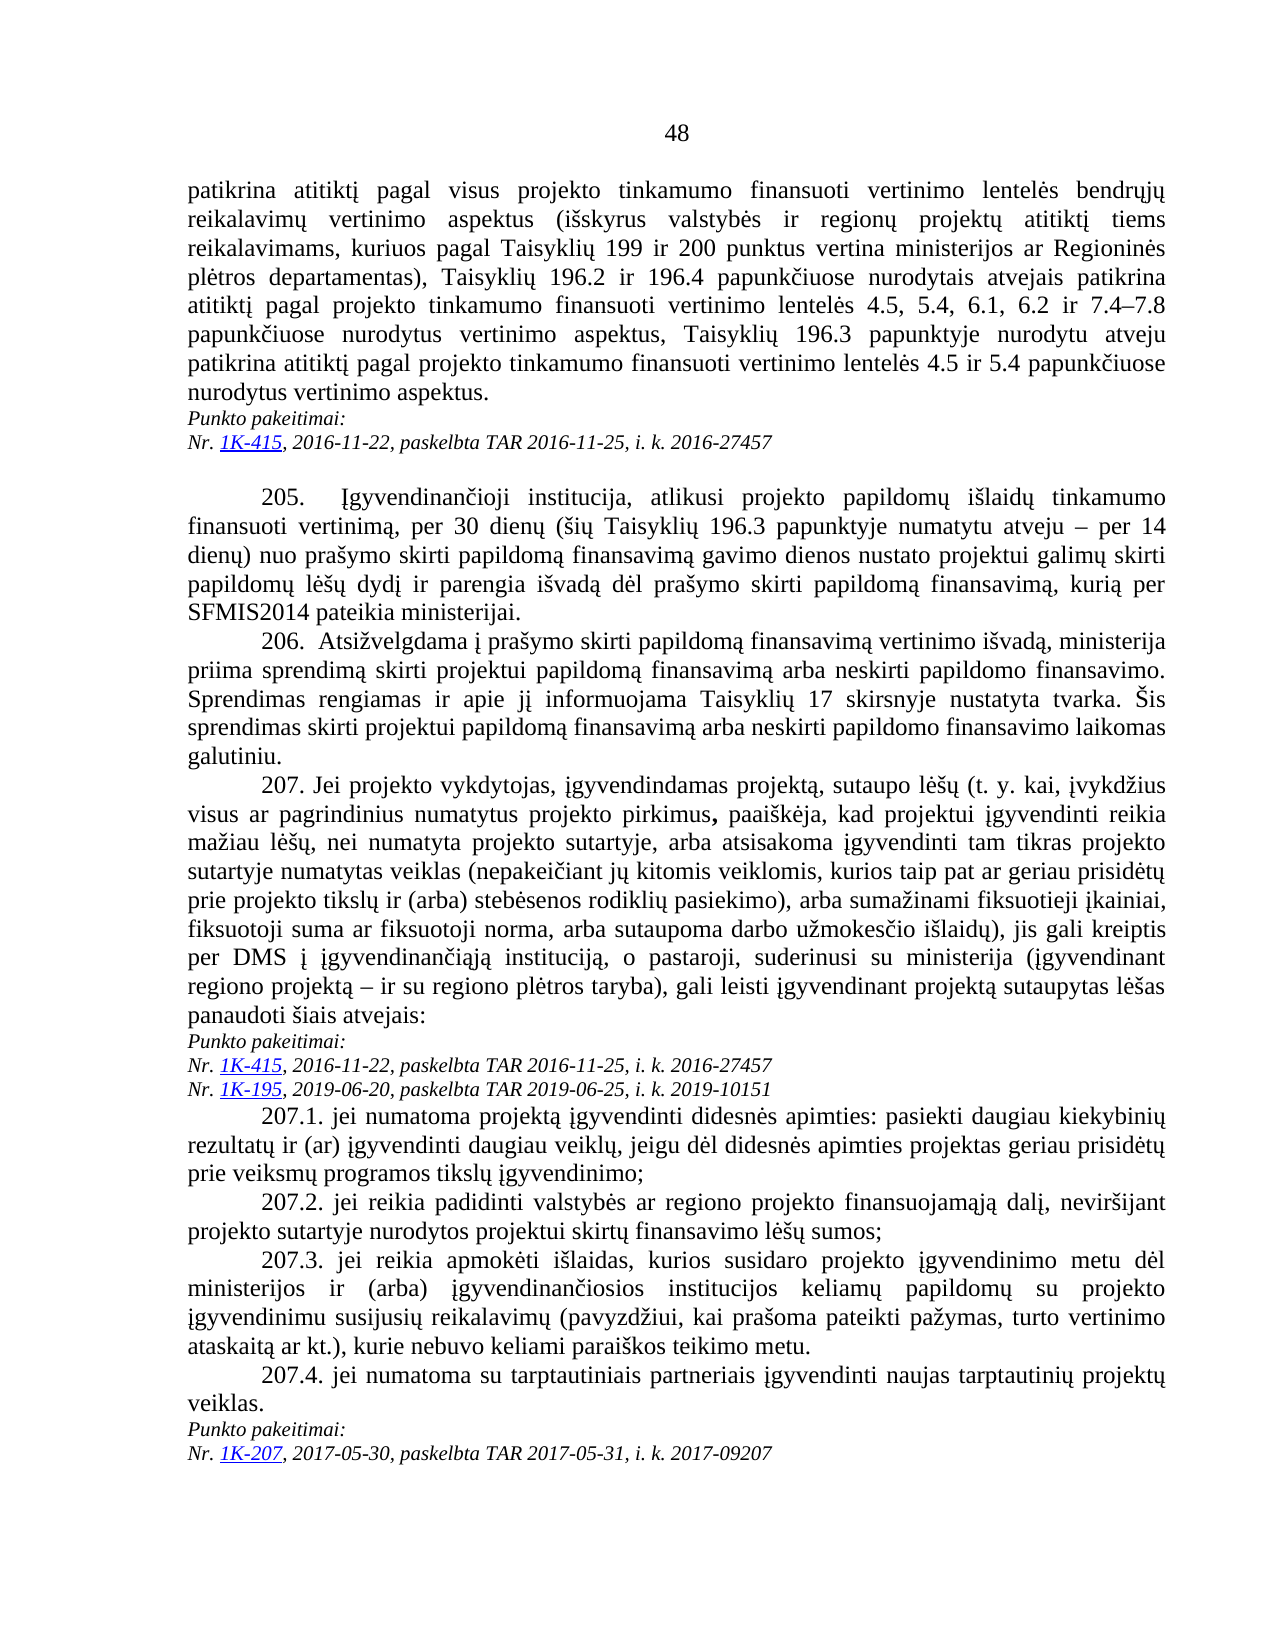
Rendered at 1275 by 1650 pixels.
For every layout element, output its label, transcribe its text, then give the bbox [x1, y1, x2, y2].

text 207.2. jei reikia padidinti valstybės ar regiono projekto finansuojamąją dalį, neviršijant projekto sutartyje nurodytos projektui skirtų finansavimo lėšų sumos; [187, 1187, 1167, 1245]
text 207. Jei projekto vykdytojas, įgyvendindamas projektą, sutaupo lėšų (t. y. kai, įvykdžius visus ar pagrindinius numatytus projekto pirkimus, paaiškėja, kad projektui įgyvendinti reikia mažiau lėšų, nei numatyta projekto sutartyje, arba atsisakoma įgyvendinti tam tikras projekto sutartyje numatytas veiklas (nepakeičiant jų kitomis veiklomis, kurios taip pat ar geriau prisidėtų prie projekto tikslų ir (arba) stebėsenos rodiklių pasiekimo), arba sumažinami fiksuotieji įkainiai, fiksuotoji suma ar fiksuotoji norma, arba sutaupoma darbo užmokesčio išlaidų), jis gali kreiptis per DMS į įgyvendinančiąją instituciją, o pastaroji, suderinusi su ministerija (įgyvendinant regiono projektą – ir su regiono plėtros taryba), gali leisti įgyvendinant projektą sutaupytas lėšas panaudoti šiais atvejais: [187, 770, 1167, 1029]
text Nr. 1K-195, 2019-06-20, paskelbta TAR 2019-06-25, i. k. 2019-10151 [187, 1077, 1167, 1101]
text 207.4. jei numatoma su tarptautiniais partneriais įgyvendinti naujas tarptautinių projektų veiklas. [187, 1360, 1167, 1417]
text Nr. 1K-207, 2017-05-30, paskelbta TAR 2017-05-31, i. k. 2017-09207 [187, 1441, 1167, 1465]
text patikrina atitiktį pagal visus projekto tinkamumo finansuoti vertinimo lentelės bendrųjų reikalavimų vertinimo aspektus (išskyrus valstybės ir regionų projektų atitiktį tiems reikalavimams, kuriuos pagal Taisyklių 199 ir 200 punktus vertina ministerijos ar Regioninės plėtros departamentas), Taisyklių 196.2 ir 196.4 papunkčiuose nurodytais atvejais patikrina atitiktį pagal projekto tinkamumo finansuoti vertinimo lentelės 4.5, 5.4, 6.1, 6.2 ir 7.4–7.8 papunkčiuose nurodytus vertinimo aspektus, Taisyklių 196.3 papunktyje nurodytu atveju patikrina atitiktį pagal projekto tinkamumo finansuoti vertinimo lentelės 4.5 ir 5.4 papunkčiuose nurodytus vertinimo aspektus. [187, 176, 1167, 406]
text Punkto pakeitimai: [187, 1417, 1167, 1441]
text 207.1. jei numatoma projektą įgyvendinti didesnės apimties: pasiekti daugiau kiekybinių rezultatų ir (ar) įgyvendinti daugiau veiklų, jeigu dėl didesnės apimties projektas geriau prisidėtų prie veiksmų programos tikslų įgyvendinimo; [187, 1101, 1167, 1187]
text Nr. 1K-415, 2016-11-22, paskelbta TAR 2016-11-25, i. k. 2016-27457 [187, 430, 1167, 454]
text Punkto pakeitimai: [187, 406, 1167, 430]
text 206. Atsižvelgdama į prašymo skirti papildomą finansavimą vertinimo išvadą, ministerija priima sprendimą skirti projektui papildomą finansavimą arba neskirti papildomo finansavimo. Sprendimas rengiamas ir apie jį informuojama Taisyklių 17 skirsnyje nustatyta tvarka. Šis sprendimas skirti projektui papildomą finansavimą arba neskirti papildomo finansavimo laikomas galutiniu. [187, 626, 1167, 770]
text Nr. 1K-415, 2016-11-22, paskelbta TAR 2016-11-25, i. k. 2016-27457 [187, 1053, 1167, 1077]
text 205. Įgyvendinančioji institucija, atlikusi projekto papildomų išlaidų tinkamumo finansuoti vertinimą, per 30 dienų (šių Taisyklių 196.3 papunktyje numatytu atveju – per 14 dienų) nuo prašymo skirti papildomą finansavimą gavimo dienos nustato projektui galimų skirti papildomų lėšų dydį ir parengia išvadą dėl prašymo skirti papildomą finansavimą, kurią per SFMIS2014 pateikia ministerijai. [187, 482, 1167, 626]
text 207.3. jei reikia apmokėti išlaidas, kurios susidaro projekto įgyvendinimo metu dėl ministerijos ir (arba) įgyvendinančiosios institucijos keliamų papildomų su projekto įgyvendinimu susijusių reikalavimų (pavyzdžiui, kai prašoma pateikti pažymas, turto vertinimo ataskaitą ar kt.), kurie nebuvo keliami paraiškos teikimo metu. [187, 1245, 1167, 1360]
text Punkto pakeitimai: [187, 1029, 1167, 1053]
